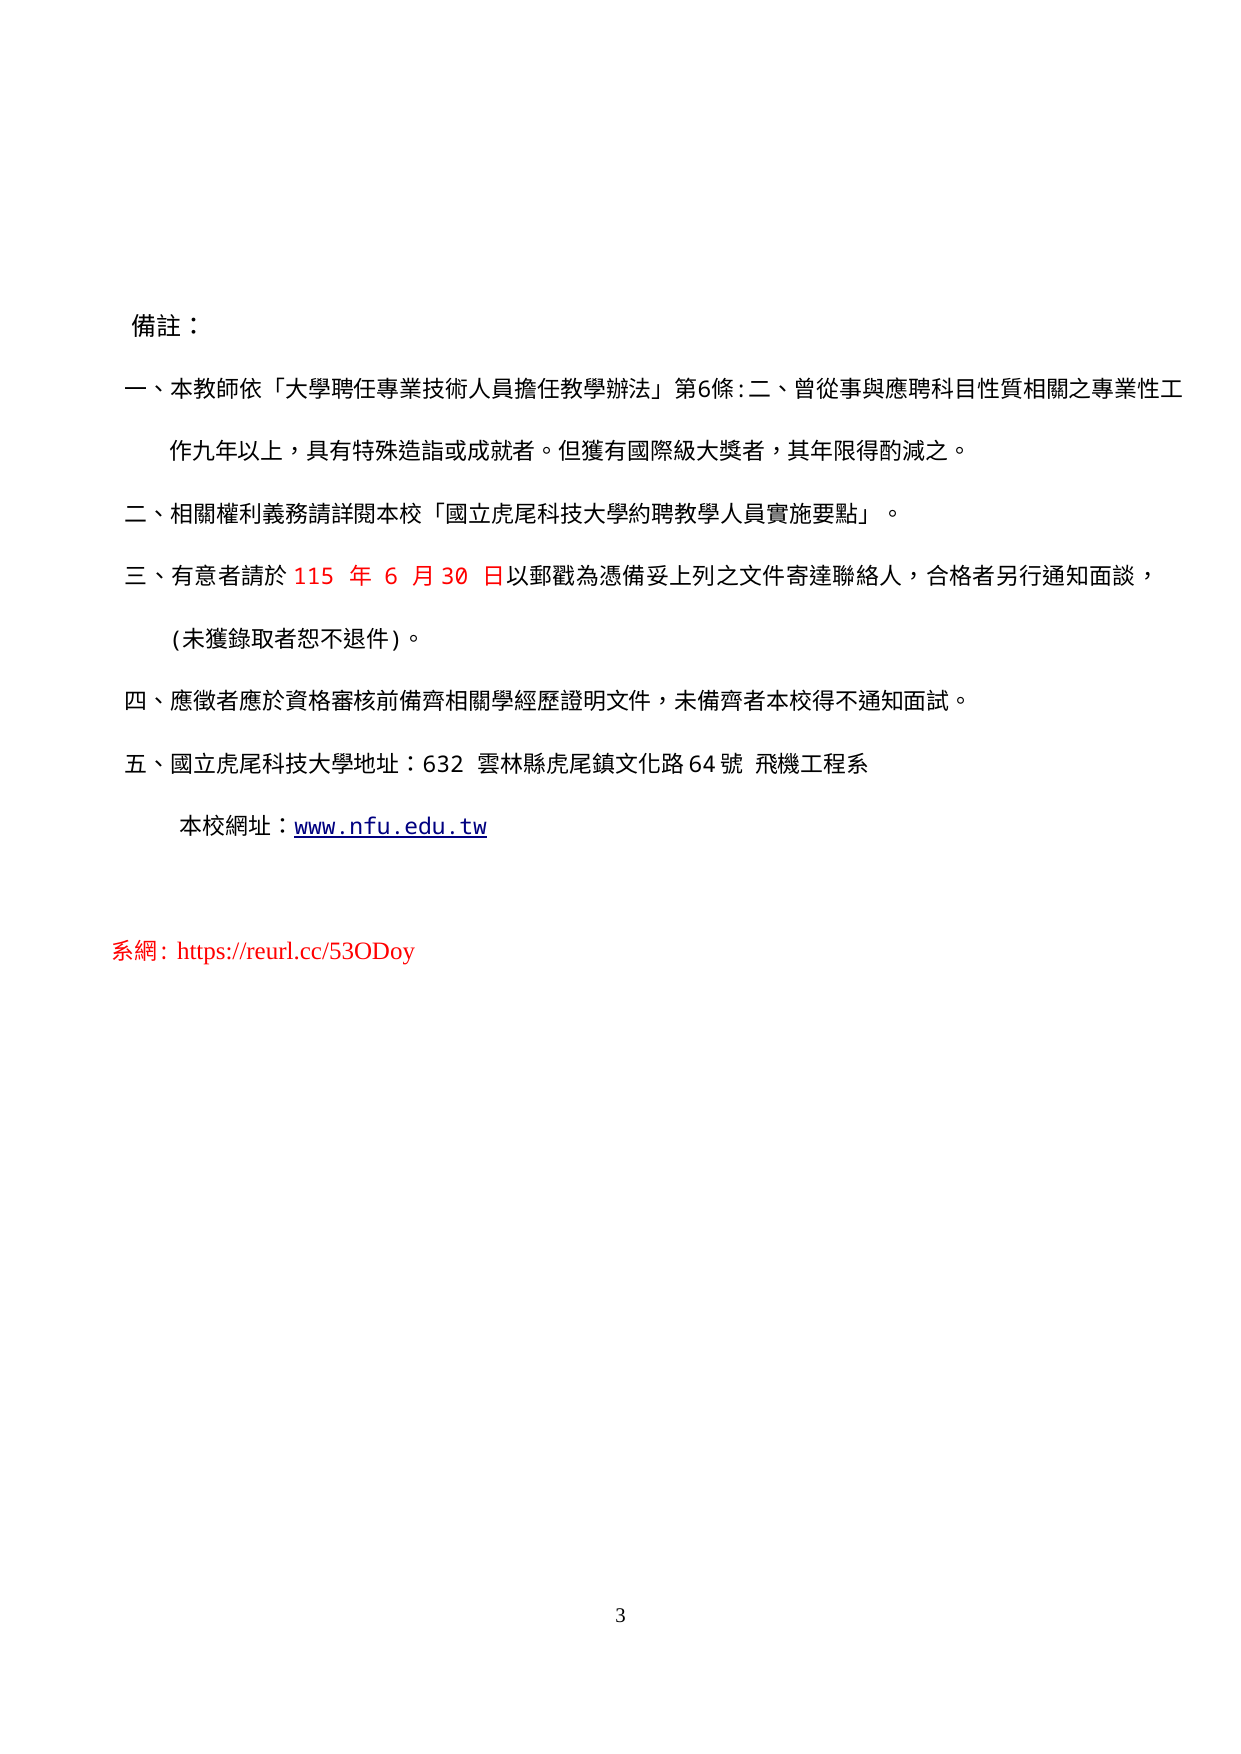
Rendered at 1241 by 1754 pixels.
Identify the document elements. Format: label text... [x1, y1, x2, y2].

text 四、應徵者應於資格審核前備齊相關學經歷證明文件，未備齊者本校得不通知面試。 [124, 658, 1161, 721]
text 二、相關權利義務請詳閱本校「國立虎尾科技大學約聘教學人員實施要點」。 [124, 471, 1161, 533]
text 三、有意者請於115 年 6 月30 日以郵戳為憑備妥上列之文件寄達聯絡人，合格者另行通知面談，(未獲錄取者恕不退件)。 [124, 533, 1161, 658]
text 五、國立虎尾科技大學地址：632 雲林縣虎尾鎮文化路64號 飛機工程系 [124, 721, 1161, 783]
text 本校網址：www.nfu.edu.tw [124, 783, 1161, 846]
text 一、本教師依「大學聘任專業技術人員擔任教學辦法」第6條:二、曾從事與應聘科目性質相關之專業性工作九年以上，具有特殊造詣或成就者。但獲有國際級大獎者，其年限得酌減之。 [124, 346, 1205, 471]
text 備註： [111, 283, 1205, 346]
text 系網: https://reurl.cc/53ODoy [111, 908, 1161, 971]
